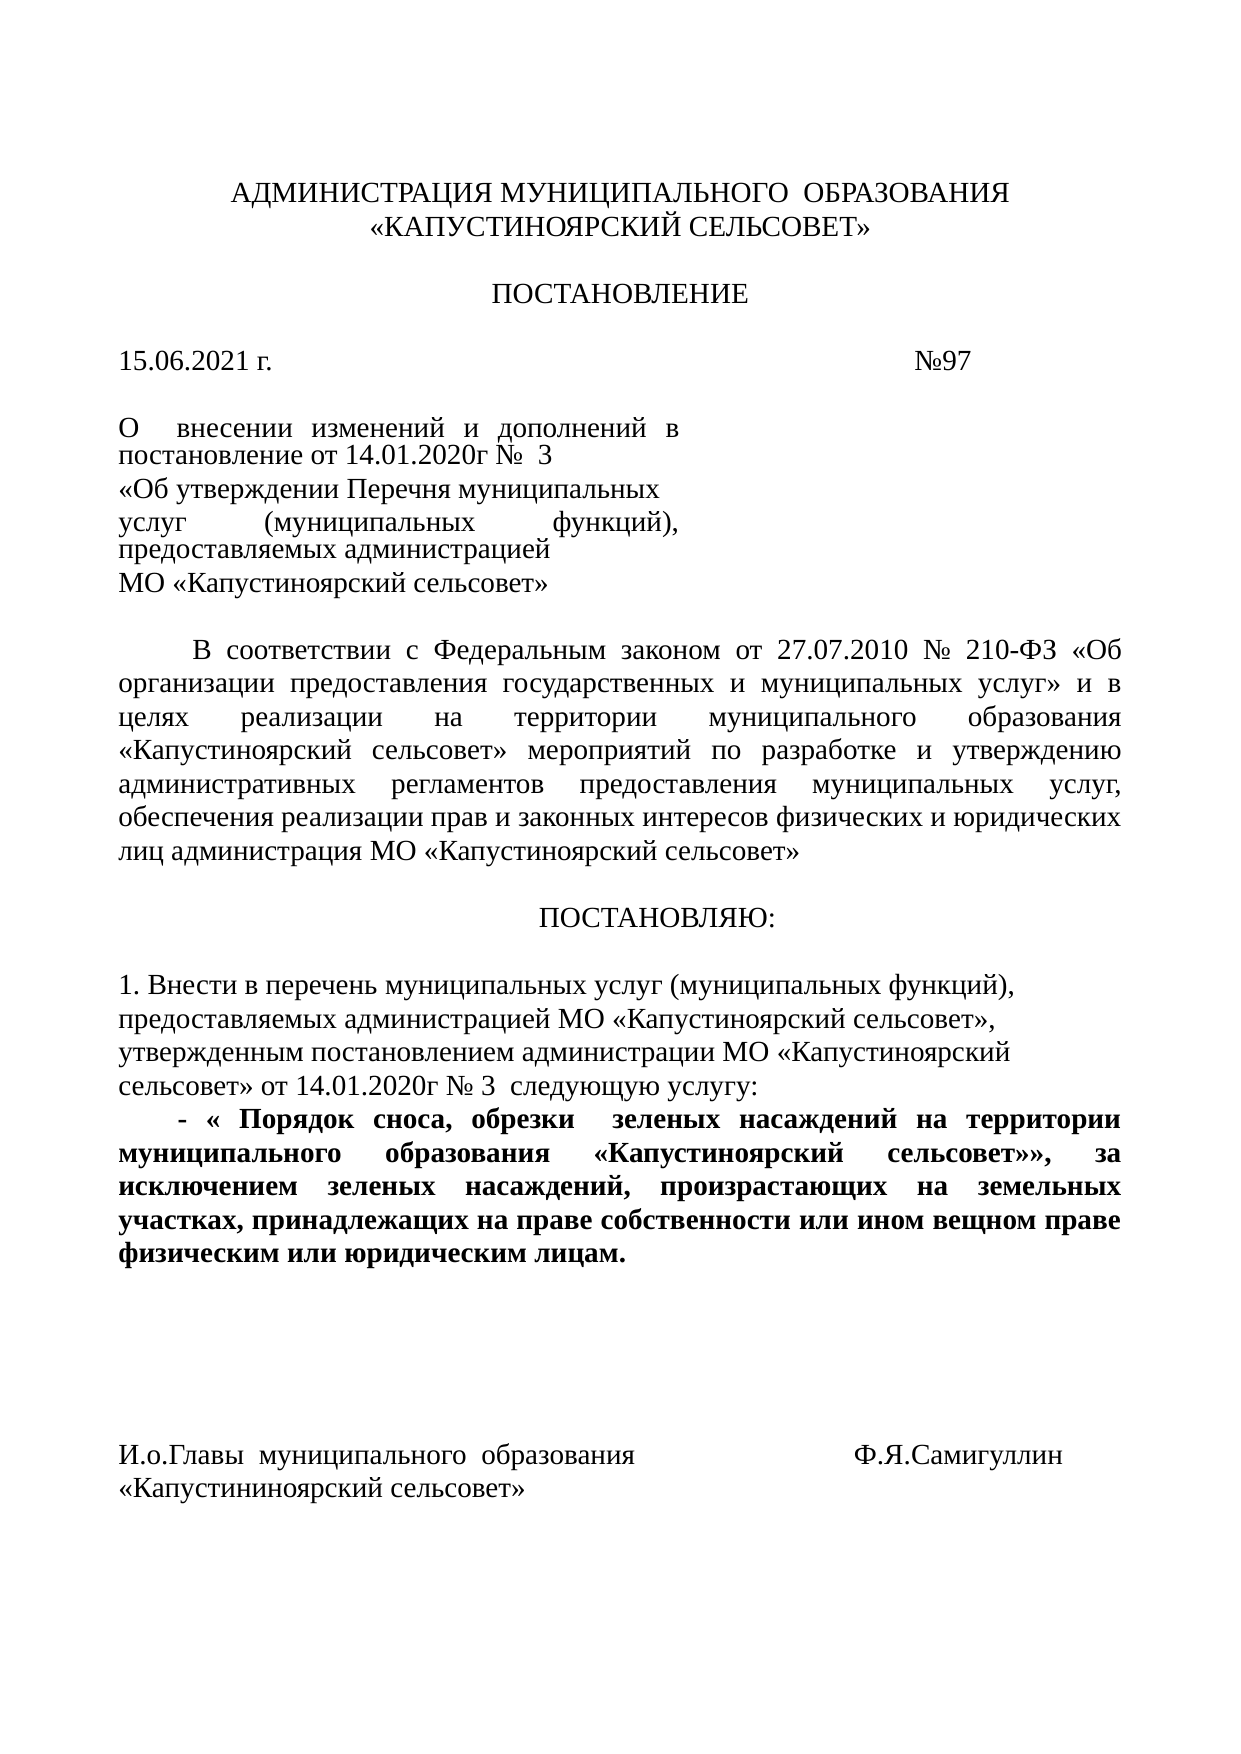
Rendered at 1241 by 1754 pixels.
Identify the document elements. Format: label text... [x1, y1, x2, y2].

text О внесении изменений и дополнений в постановление от 14.01.2020г № 3 [118, 410, 679, 471]
text МО «Капустиноярский сельсовет» [118, 565, 679, 598]
text «Об утверждении Перечня муниципальных [118, 471, 679, 504]
text ПОСТАНОВЛЕНИЕ [118, 276, 1122, 310]
text 15.06.2021 г. №97 [118, 343, 1122, 377]
text - « Порядок сноса, обрезки зеленых насаждений на территории муниципального образования «Капустиноярский сельсовет»», за исключением зеленых насаждений, произрастающих на земельных участках, принадлежащих на праве собственности или ином вещном праве физическим или юридическим лицам. [118, 1101, 1122, 1269]
text 1. Внести в перечень муниципальных услуг (муниципальных функций), предоставляемых администрацией МО «Капустиноярский сельсовет», утвержденным постановлением администрации МО «Капустиноярский сельсовет» от 14.01.2020г № 3 следующую услугу: [118, 967, 1122, 1101]
text ПОСТАНОВЛЯЮ: [118, 900, 1122, 934]
text АДМИНИСТРАЦИЯ МУНИЦИПАЛЬНОГО ОБРАЗОВАНИЯ [118, 176, 1122, 209]
text «Капустининоярский сельсовет» [118, 1470, 1104, 1504]
text услуг (муниципальных функций), предоставляемых администрацией [118, 504, 679, 565]
text В соответствии с Федеральным законом от 27.07.2010 № 210-ФЗ «Об организации предоставления государственных и муниципальных услуг» и в целях реализации на территории муниципального образования «Капустиноярский сельсовет» мероприятий по разработке и утверждению административных регламентов предоставления муниципальных услуг, обеспечения реализации прав и законных интересов физических и юридических лиц администрация МО «Капустиноярский сельсовет» [118, 632, 1122, 867]
text «КАПУСТИНОЯРСКИЙ СЕЛЬСОВЕТ» [118, 209, 1122, 243]
text И.о.Главы муниципального образования Ф.Я.Самигуллин [118, 1437, 1104, 1470]
